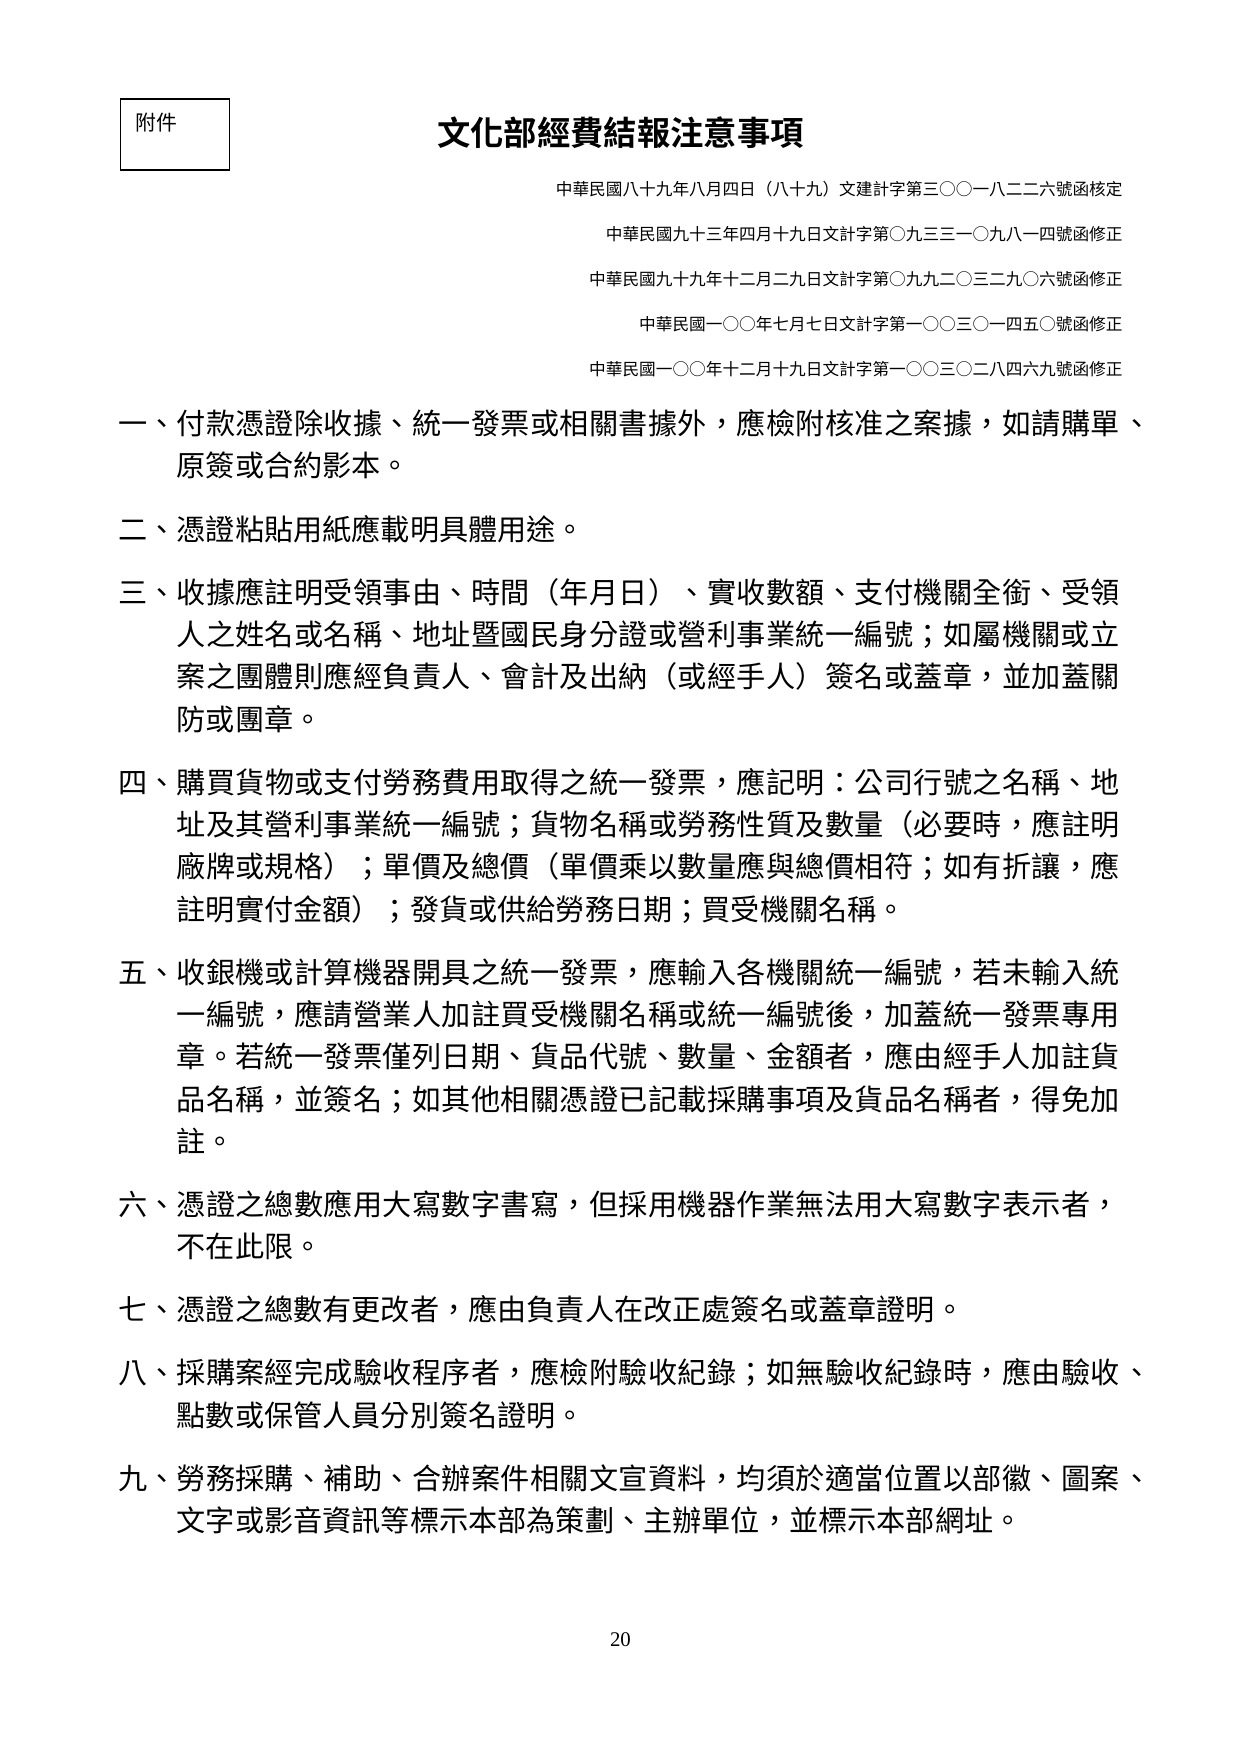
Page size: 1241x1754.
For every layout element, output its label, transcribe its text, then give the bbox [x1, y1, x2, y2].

list 憑證之總數應用大寫數字書寫，但採用機器作業無法用大寫數字表示者，不在此限。 [118, 1182, 1122, 1266]
list 憑證粘貼用紙應載明具體用途。 [118, 506, 1122, 548]
list 勞務採購、補助、合辦案件相關文宣資料，均須於適當位置以部徽、圖案、文字或影音資訊等標示本部為策劃、主辦單位，並標示本部網址。 [118, 1456, 1122, 1540]
list 購買貨物或支付勞務費用取得之統一發票，應記明：公司行號之名稱、地址及其營利事業統一編號；貨物名稱或勞務性質及數量（必要時，應註明廠牌或規格）；單價及總價（單價乘以數量應與總價相符；如有折讓，應註明實付金額）；發貨或供給勞務日期；買受機關名稱。 [118, 759, 1122, 928]
text 中華民國九十九年十二月二九日文計字第○九九二○三二九○六號函修正 [212, 266, 1122, 290]
text 中華民國九十三年四月十九日文計字第○九三三一○九八一四號函修正 [212, 221, 1122, 245]
text 中華民國一○○年十二月十九日文計字第一○○三○二八四六九號函修正 [212, 356, 1122, 380]
list 付款憑證除收據、統一發票或相關書據外，應檢附核准之案據，如請購單、原簽或合約影本。 [118, 401, 1122, 485]
list 收據應註明受領事由、時間（年月日）、實收數額、支付機關全銜、受領人之姓名或名稱、地址暨國民身分證或營利事業統一編號；如屬機關或立案之團體則應經負責人、會計及出納（或經手人）簽名或蓋章，並加蓋關防或團章。 [118, 569, 1122, 738]
text 中華民國八十九年八月四日（八十九）文建計字第三○○一八二二六號函核定 [212, 176, 1122, 200]
list 憑證之總數有更改者，應由負責人在改正處簽名或蓋章證明。 [118, 1287, 1122, 1329]
text 中華民國一○○年七月七日文計字第一○○三○一四五○號函修正 [212, 311, 1122, 335]
list 採購案經完成驗收程序者，應檢附驗收紀錄；如無驗收紀錄時，應由驗收、點數或保管人員分別簽名證明。 [118, 1350, 1122, 1435]
list 收銀機或計算機器開具之統一發票，應輸入各機關統一編號，若未輸入統一編號，應請營業人加註買受機關名稱或統一編號後，加蓋統一發票專用章。若統一發票僅列日期、貨品代號、數量、金額者，應由經手人加註貨品名稱，並簽名；如其他相關憑證已記載採購事項及貨品名稱者，得免加註。 [118, 949, 1122, 1161]
text 文化部經費結報注意事項 [230, 109, 1122, 155]
